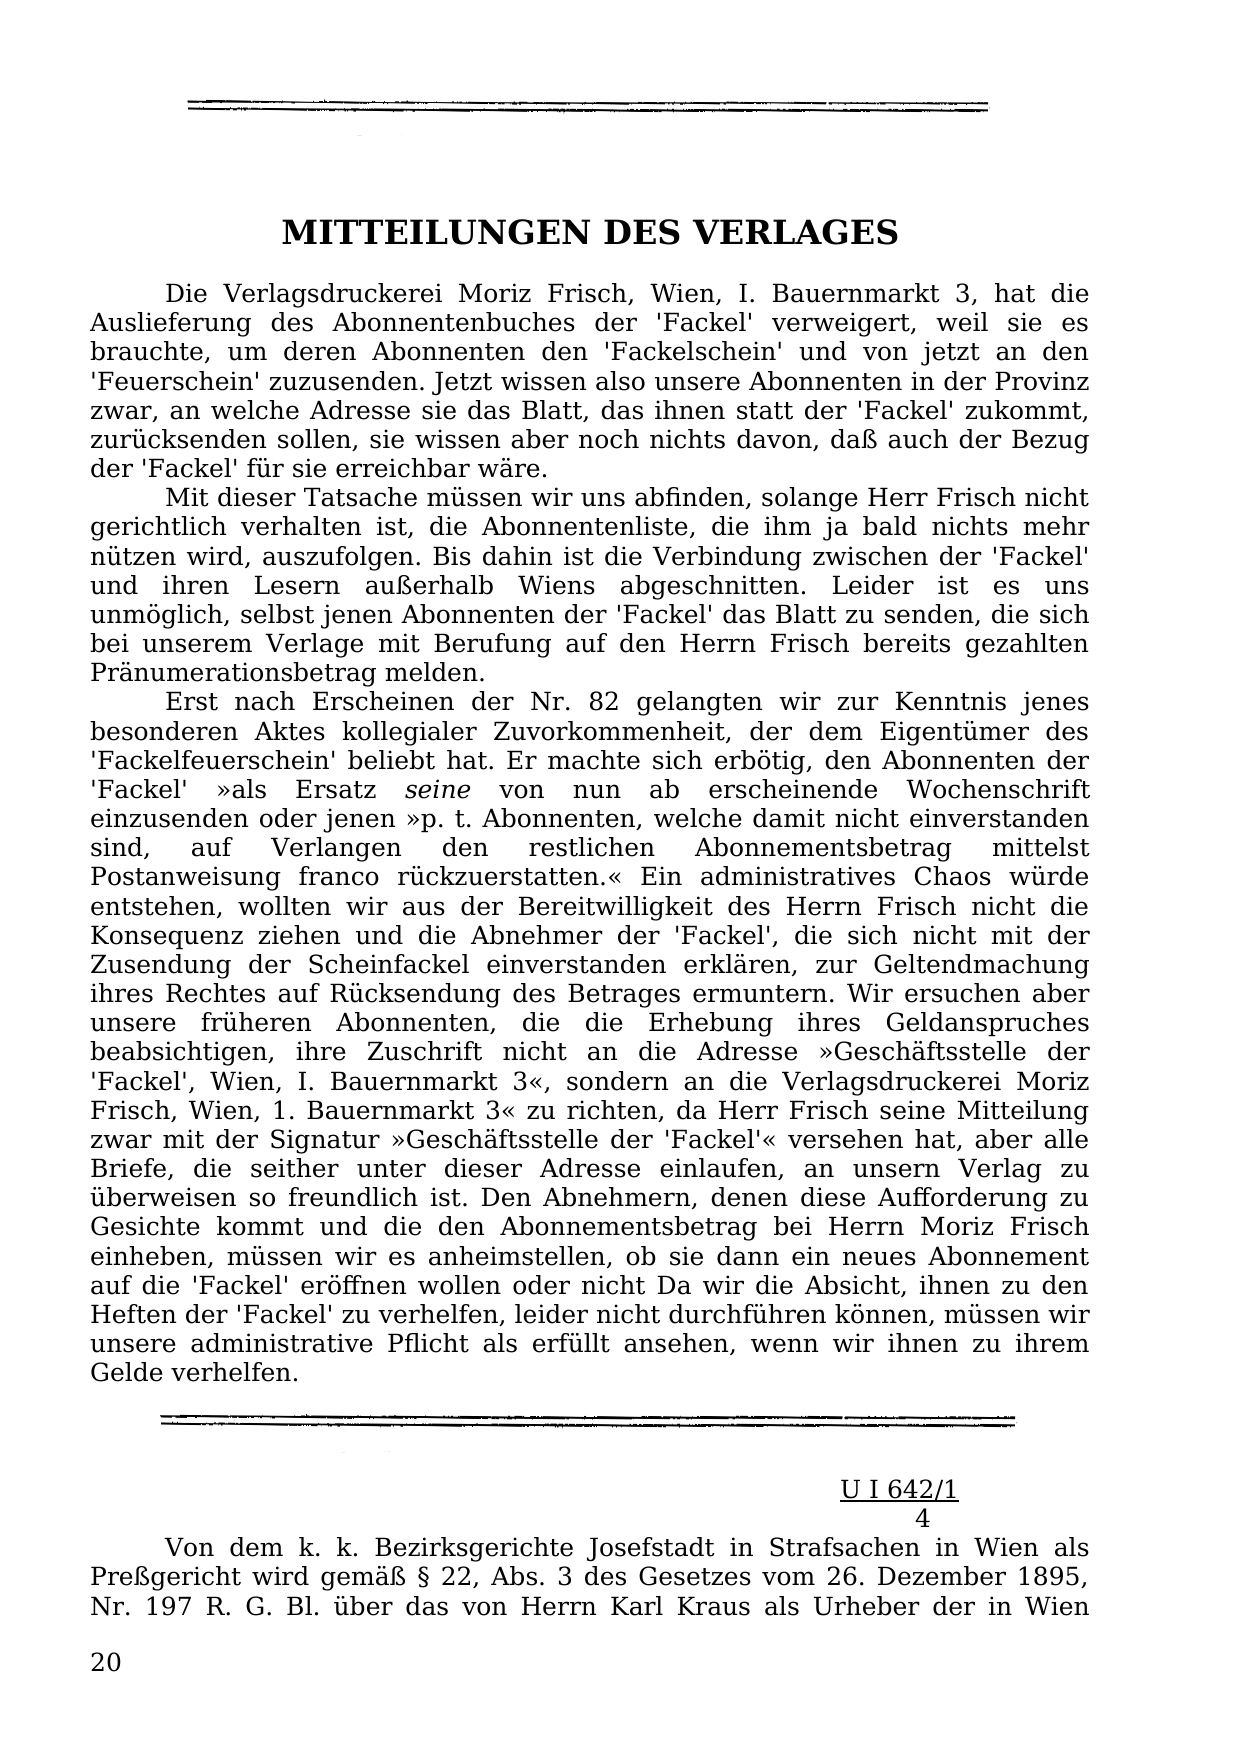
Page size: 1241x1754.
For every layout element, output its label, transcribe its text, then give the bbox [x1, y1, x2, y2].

picture [146, 75, 1034, 144]
text Erst nach Erscheinen der Nr. 82 gelangten wir zur Kenntnis jenes besonderen Aktes kollegialer Zuvorkommenheit, der dem Eigentümer des 'Fackelfeuerschein' beliebt hat. Er machte sich erbötig, den Abonnenten der 'Fackel' »als Ersatz seine von nun ab erscheinende Wochenschrift einzusenden oder jenen »p. t. Abonnenten, welche damit nicht einverstanden sind, auf Verlangen den restlichen Abonnementsbetrag mittelst Postanweisung franco rückzuerstatten.« Ein administratives Chaos würde entstehen, wollten wir aus der Bereitwilligkeit des Herrn Frisch nicht die Konsequenz ziehen und die Abnehmer der 'Fackel', die sich nicht mit der Zusendung der Scheinfackel einverstanden erklären, zur Geltendmachung ihres Rechtes auf Rücksendung des Betrages ermuntern. Wir ersuchen aber unsere früheren Abonnenten, die die Erhebung ihres Geldanspruches beabsichtigen, ihre Zuschrift nicht an die Adresse »Geschäftsstelle der 'Fackel', Wien, I. Bauernmarkt 3«, sondern an die Verlagsdruckerei Moriz Frisch, Wien, 1. Bauernmarkt 3« zu richten, da Herr Frisch seine Mitteilung zwar mit der Signatur »Geschäftsstelle der 'Fackel'« versehen hat, aber alle Briefe, die seither unter dieser Adresse einlaufen, an unsern Verlag zu überweisen so freundlich ist. Den Abnehmern, denen diese Aufforderung zu Gesichte kommt und die den Abonnementsbetrag bei Herrn Moriz Frisch einheben, müssen wir es anheimstellen, ob sie dann ein neues Abonnement auf die 'Fackel' eröffnen wollen oder nicht Da wir die Absicht, ihnen zu den Heften der 'Fackel' zu verhelfen, leider nicht durchführen können, müssen wir unsere administrative Pflicht als erfüllt ansehen, wenn wir ihnen zu ihrem Gelde verhelfen. [90, 687, 1091, 1387]
picture [116, 1387, 1064, 1461]
text Mit dieser Tatsache müssen wir uns abfinden, solange Herr Frisch nicht gerichtlich verhalten ist, die Abonnentenliste, die ihm ja bald nichts mehr nützen wird, auszufolgen. Bis dahin ist die Verbindung zwischen der 'Fackel' und ihren Lesern außerhalb Wiens abgeschnitten. Leider ist es uns unmöglich, selbst jenen Abonnenten der 'Fackel' das Blatt zu senden, die sich bei unserem Verlage mit Berufung auf den Herrn Frisch bereits gezahlten Pränumerationsbetrag melden. [90, 483, 1091, 687]
text Die Verlagsdruckerei Moriz Frisch, Wien, I. Bauernmarkt 3, hat die Auslieferung des Abonnentenbuches der 'Fackel' verweigert, weil sie es brauchte, um deren Abonnenten den 'Fackelschein' und von jetzt an den 'Feuerschein' zuzusenden. Jetzt wissen also unsere Abonnenten in der Provinz zwar, an welche Adresse sie das Blatt, das ihnen statt der 'Fackel' zukommt, zurücksenden sollen, sie wissen aber noch nichts davon, daß auch der Bezug der 'Fackel' für sie erreichbar wäre. [90, 252, 1091, 483]
text 4 [90, 1504, 1091, 1533]
text MITTEILUNGEN DES VERLAGES [90, 192, 1091, 252]
text Von dem k. k. Bezirksgerichte Josefstadt in Strafsachen in Wien als Preßgericht wird gemäß § 22, Abs. 3 des Gesetzes vom 26. Dezember 1895, Nr. 197 R. G. Bl. über das von Herrn Karl Kraus als Urheber der in Wien [90, 1533, 1091, 1621]
text U I 642/1 [90, 1387, 1091, 1504]
